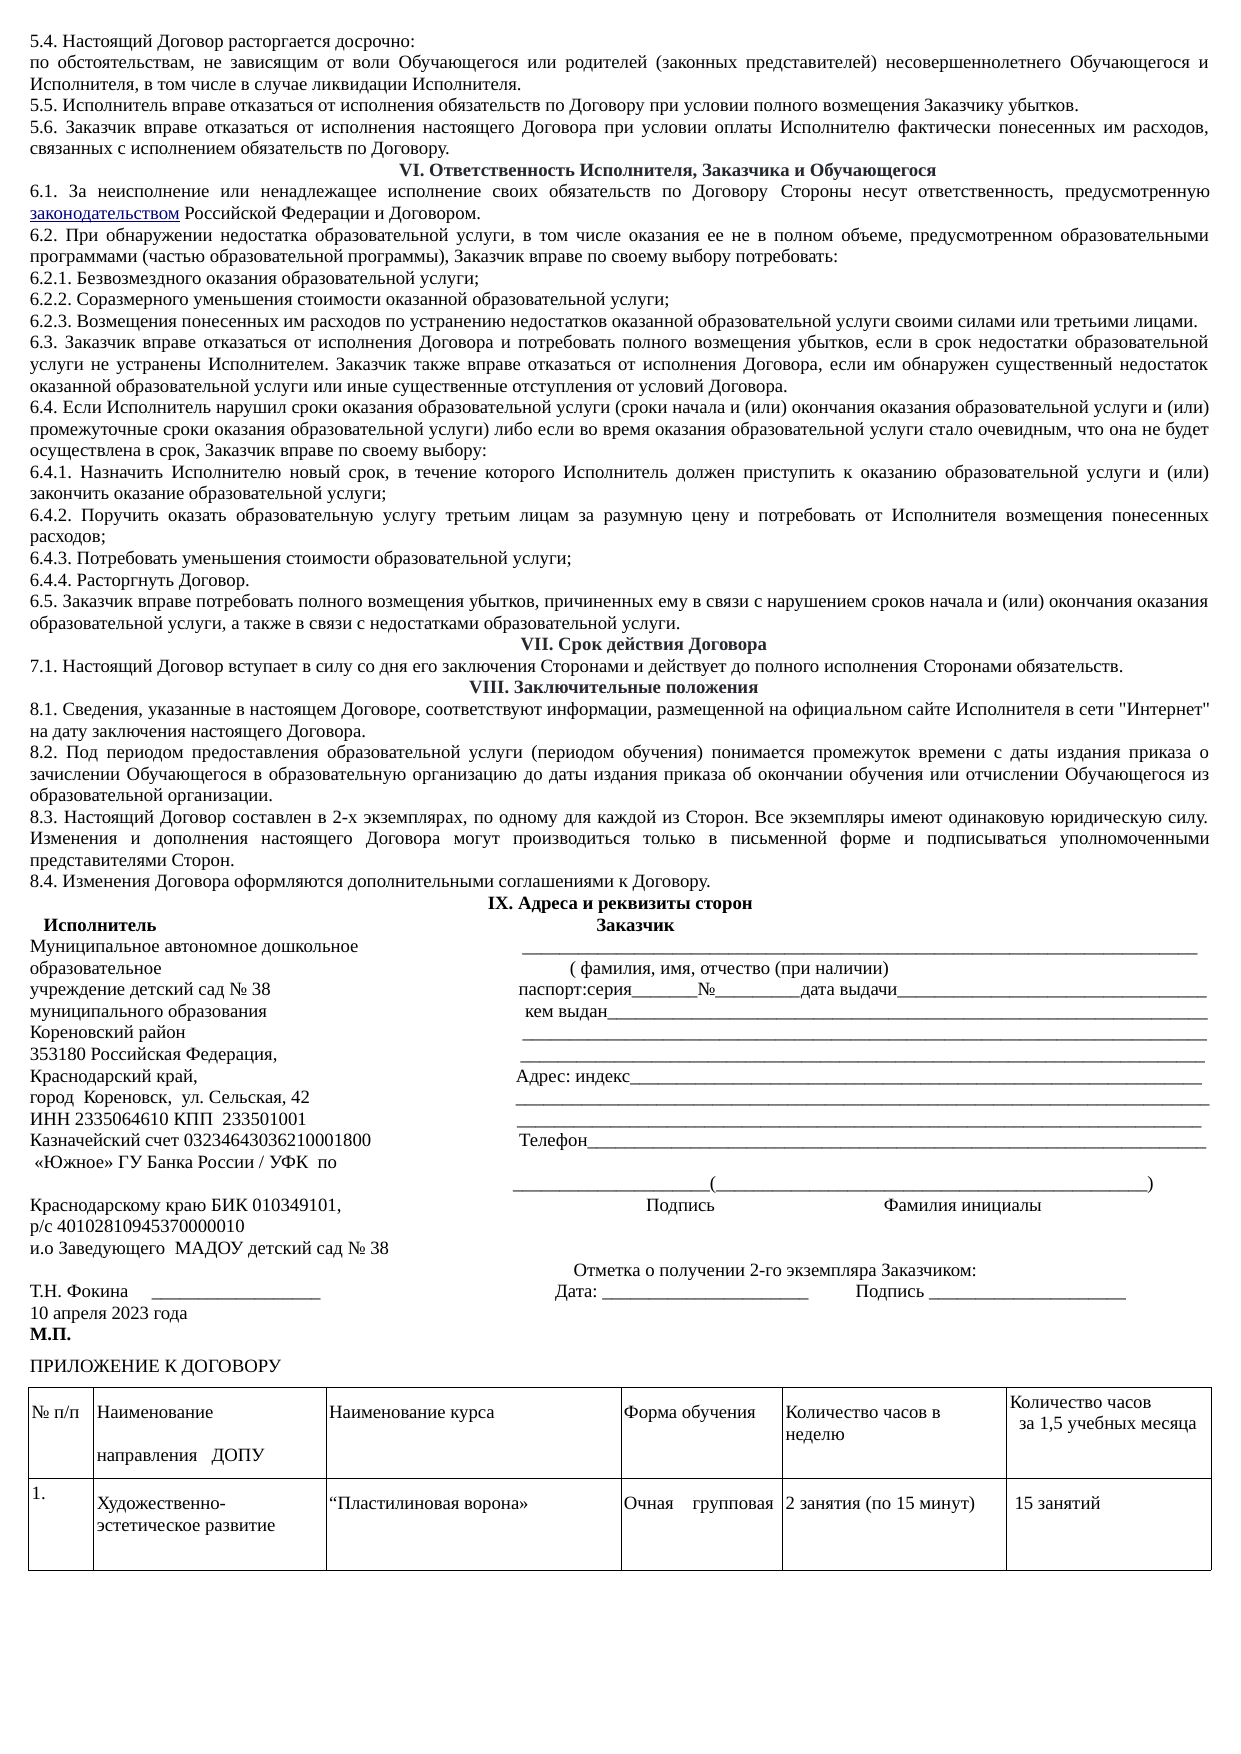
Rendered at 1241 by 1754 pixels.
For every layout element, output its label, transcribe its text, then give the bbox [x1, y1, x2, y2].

text 6.4. Если Исполнитель нарушил сроки оказания образовательной услуги (сроки начала и (или) окончания оказания образовательной услуги и (или) промежуточные сроки оказания образовательной услуги) либо если во время оказания образовательной услуги стало очевидным, что она не будет осуществлена в срок, Заказчик вправе по своему выбору: [29, 396, 1211, 461]
text 5.5. Исполнитель вправе отказаться от исполнения обязательств по Договору при условии полного возмещения Заказчику убытков. [29, 94, 1211, 116]
text 6.1. За неисполнение или ненадлежащее исполнение своих обязательств по Договору Стороны несут ответственность, предусмотренную законодательством Российской Федерации и Договором. [29, 180, 1211, 223]
subtitle VI. Ответственность Исполнителя, Заказчика и Обучающегося [29, 159, 1211, 180]
text 6.4.2. Поручить оказать образовательную услугу третьим лицам за разумную цену и потребовать от Исполнителя возмещения понесенных расходов; [29, 504, 1211, 547]
text 6.2. При обнаружении недостатка образовательной услуги, в том числе оказания ее не в полном объеме, предусмотренном образовательными программами (частью образовательной программы), Заказчик вправе по своему выбору потребовать: [29, 223, 1211, 267]
text 8.2. Под периодом предоставления образовательной услуги (периодом обучения) понимается промежуток времени с даты издания приказа о зачислении Обучающегося в образовательную организацию до даты издания приказа об окончании обучения или отчислении Обучающегося из образовательной организации. [29, 741, 1211, 806]
text 8.3. Настоящий Договор составлен в 2-х экземплярах, по одному для каждой из Сторон. Все экземпляры имеют одинаковую юридическую силу. Изменения и дополнения настоящего Договора могут производиться только в письменной форме и подписываться уполномоченными представителями Сторон. [29, 806, 1211, 870]
table_header Количество часов в неделю [783, 1388, 1006, 1478]
text 7.1. Настоящий Договор вступает в силу со дня его заключения Сторонами и действует до полного исполнения Сторонами обязательств. [29, 655, 1211, 676]
text 6.2.3. Возмещения понесенных им расходов по устранению недостатков оказанной образовательной услуги своими силами или третьими лицами. [29, 310, 1211, 331]
text 6.4.4. Расторгнуть Договор. [29, 568, 1211, 590]
text 6.2.1. Безвозмездного оказания образовательной услуги; [29, 267, 1211, 288]
text Отметка о получении 2-го экземпляра Заказчиком: [29, 1258, 1211, 1280]
text «Южное» ГУ Банка России / УФК по [29, 1151, 1211, 1172]
text по обстоятельствам, не зависящим от воли Обучающегося или родителей (законных представителей) несовершеннолетнего Обучающегося и Исполнителя, в том числе в случае ликвидации Исполнителя. [29, 51, 1211, 94]
subtitle VII. Срок действия Договора [29, 633, 1211, 655]
text М.П. [29, 1323, 1211, 1345]
text Исполнитель Заказчик [29, 913, 1211, 935]
text р/с 40102810945370000010 [29, 1215, 1211, 1237]
table_header № п/п [29, 1388, 93, 1478]
text 6.5. Заказчик вправе потребовать полного возмещения убытков, причиненных ему в связи с нарушением сроков начала и (или) окончания оказания образовательной услуги, а также в связи с недостатками образовательной услуги. [29, 590, 1211, 633]
text 8.1. Сведения, указанные в настоящем Договоре, соответствуют информации, размещенной на официальном сайте Исполнителя в сети "Интернет" на дату заключения настоящего Договора. [29, 698, 1211, 741]
table_header Наименование курса [327, 1388, 621, 1478]
subtitle VIII. Заключительные положения [29, 676, 1211, 698]
table_cell 15 занятий [1007, 1479, 1211, 1569]
text муниципального образования кем выдан________________________________________________________________ [29, 1000, 1211, 1021]
text 5.4. Настоящий Договор расторгается досрочно: [29, 29, 1211, 51]
table_cell 2 занятия (по 15 минут) [783, 1479, 1006, 1569]
table_header Форма обучения [622, 1388, 782, 1478]
text образовательное ( фамилия, имя, отчество (при наличии) [29, 957, 1211, 978]
text 6.2.2. Соразмерного уменьшения стоимости оказанной образовательной услуги; [29, 288, 1211, 310]
text Казначейский счет 03234643036210001800 Телефон__________________________________________________________________ [29, 1129, 1211, 1151]
text город Кореновск, ул. Сельская, 42 __________________________________________________________________________ [29, 1086, 1211, 1108]
text Муниципальное автономное дошкольное ________________________________________________________________________ [29, 935, 1211, 957]
table_header Наименование направления ДОПУ [94, 1388, 326, 1478]
text Кореновский район _________________________________________________________________________ [29, 1021, 1211, 1043]
table_cell Очная групповая [622, 1479, 782, 1569]
text 10 апреля 2023 года [29, 1302, 1211, 1323]
text 6.4.1. Назначить Исполнителю новый срок, в течение которого Исполнитель должен приступить к оказанию образовательной услуги и (или) закончить оказание образовательной услуги; [29, 461, 1211, 504]
text 8.4. Изменения Договора оформляются дополнительными соглашениями к Договору. [29, 870, 1211, 892]
table_cell “Пластилиновая ворона» [327, 1479, 621, 1569]
text и.о Заведующего МАДОУ детский сад № 38 [29, 1237, 1211, 1258]
text 5.6. Заказчик вправе отказаться от исполнения настоящего Договора при условии оплаты Исполнителю фактически понесенных им расходов, связанных с исполнением обязательств по Договору. [29, 116, 1211, 159]
text Т.Н. Фокина __________________ Дата: ______________________ Подпись _____________________ [29, 1280, 1211, 1302]
text 353180 Российская Федерация, _________________________________________________________________________ [29, 1043, 1211, 1064]
subtitle IX. Адреса и реквизиты сторон [29, 892, 1211, 913]
text _____________________(______________________________________________) [29, 1172, 1211, 1194]
text Краснодарскому краю БИК 010349101, Подпись Фамилия инициалы [29, 1194, 1211, 1215]
text учреждение детский сад № 38 паспорт:серия_______№_________дата выдачи_________________________________ [29, 978, 1211, 1000]
text ПРИЛОЖЕНИЕ К ДОГОВОРУ [29, 1355, 1211, 1377]
table_cell 1. [29, 1479, 93, 1569]
text 6.4.3. Потребовать уменьшения стоимости образовательной услуги; [29, 547, 1211, 568]
table_header Количество часов за 1,5 учебных месяца [1007, 1388, 1211, 1478]
text Краснодарский край, Адрес: индекс_____________________________________________________________ [29, 1064, 1211, 1086]
text ИНН 2335064610 КПП 233501001 _________________________________________________________________________ [29, 1108, 1211, 1129]
text 6.3. Заказчик вправе отказаться от исполнения Договора и потребовать полного возмещения убытков, если в срок недостатки образовательной услуги не устранены Исполнителем. Заказчик также вправе отказаться от исполнения Договора, если им обнаружен существенный недостаток оказанной образовательной услуги или иные существенные отступления от условий Договора. [29, 331, 1211, 396]
table_cell Художественно-эстетическое развитие [94, 1479, 326, 1569]
